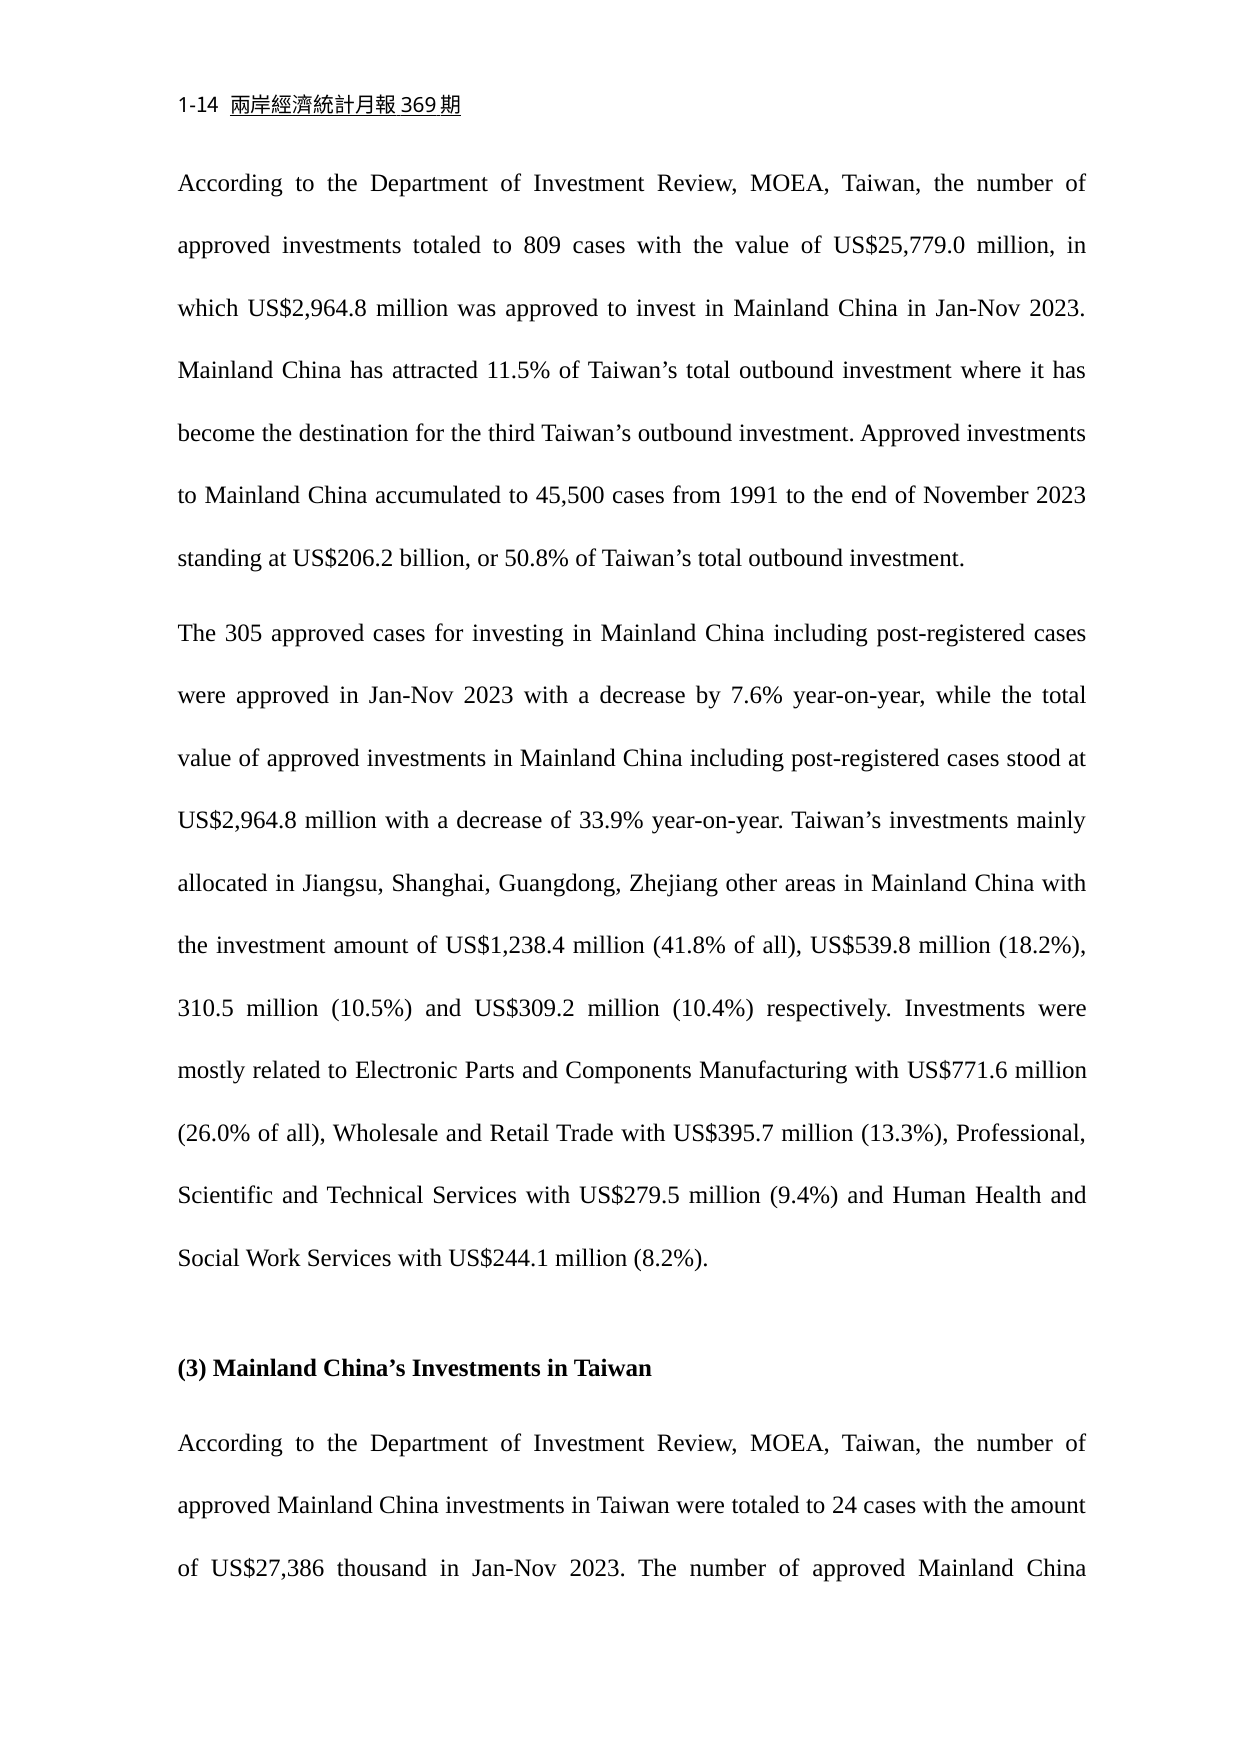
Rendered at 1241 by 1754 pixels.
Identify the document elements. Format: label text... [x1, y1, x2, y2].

text (3) Mainland China’s Investments in Taiwan [177, 1326, 1087, 1388]
text According to the Department of Investment Review, MOEA, Taiwan, the number of approved investments totaled to 809 cases with the value of US$25,779.0 million, in which US$2,964.8 million was approved to invest in Mainland China in Jan-Nov 2023. Mainland China has attracted 11.5% of Taiwan’s total outbound investment where it has become the destination for the third Taiwan’s outbound investment. Approved investments to Mainland China accumulated to 45,500 cases from 1991 to the end of November 2023 standing at US$206.2 billion, or 50.8% of Taiwan’s total outbound investment. [177, 141, 1087, 578]
text The 305 approved cases for investing in Mainland China including post-registered cases were approved in Jan-Nov 2023 with a decrease by 7.6% year-on-year, while the total value of approved investments in Mainland China including post-registered cases stood at US$2,964.8 million with a decrease of 33.9% year-on-year. Taiwan’s investments mainly allocated in Jiangsu, Shanghai, Guangdong, Zhejiang other areas in Mainland China with the investment amount of US$1,238.4 million (41.8% of all), US$539.8 million (18.2%), 310.5 million (10.5%) and US$309.2 million (10.4%) respectively. Investments were mostly related to Electronic Parts and Components Manufacturing with US$771.6 million (26.0% of all), Wholesale and Retail Trade with US$395.7 million (13.3%), Professional, Scientific and Technical Services with US$279.5 million (9.4%) and Human Health and Social Work Services with US$244.1 million (8.2%). [177, 591, 1087, 1278]
text According to the Department of Investment Review, MOEA, Taiwan, the number of approved Mainland China investments in Taiwan were totaled to 24 cases with the amount of US$27,386 thousand in Jan-Nov 2023. The number of approved Mainland China [177, 1401, 1087, 1588]
